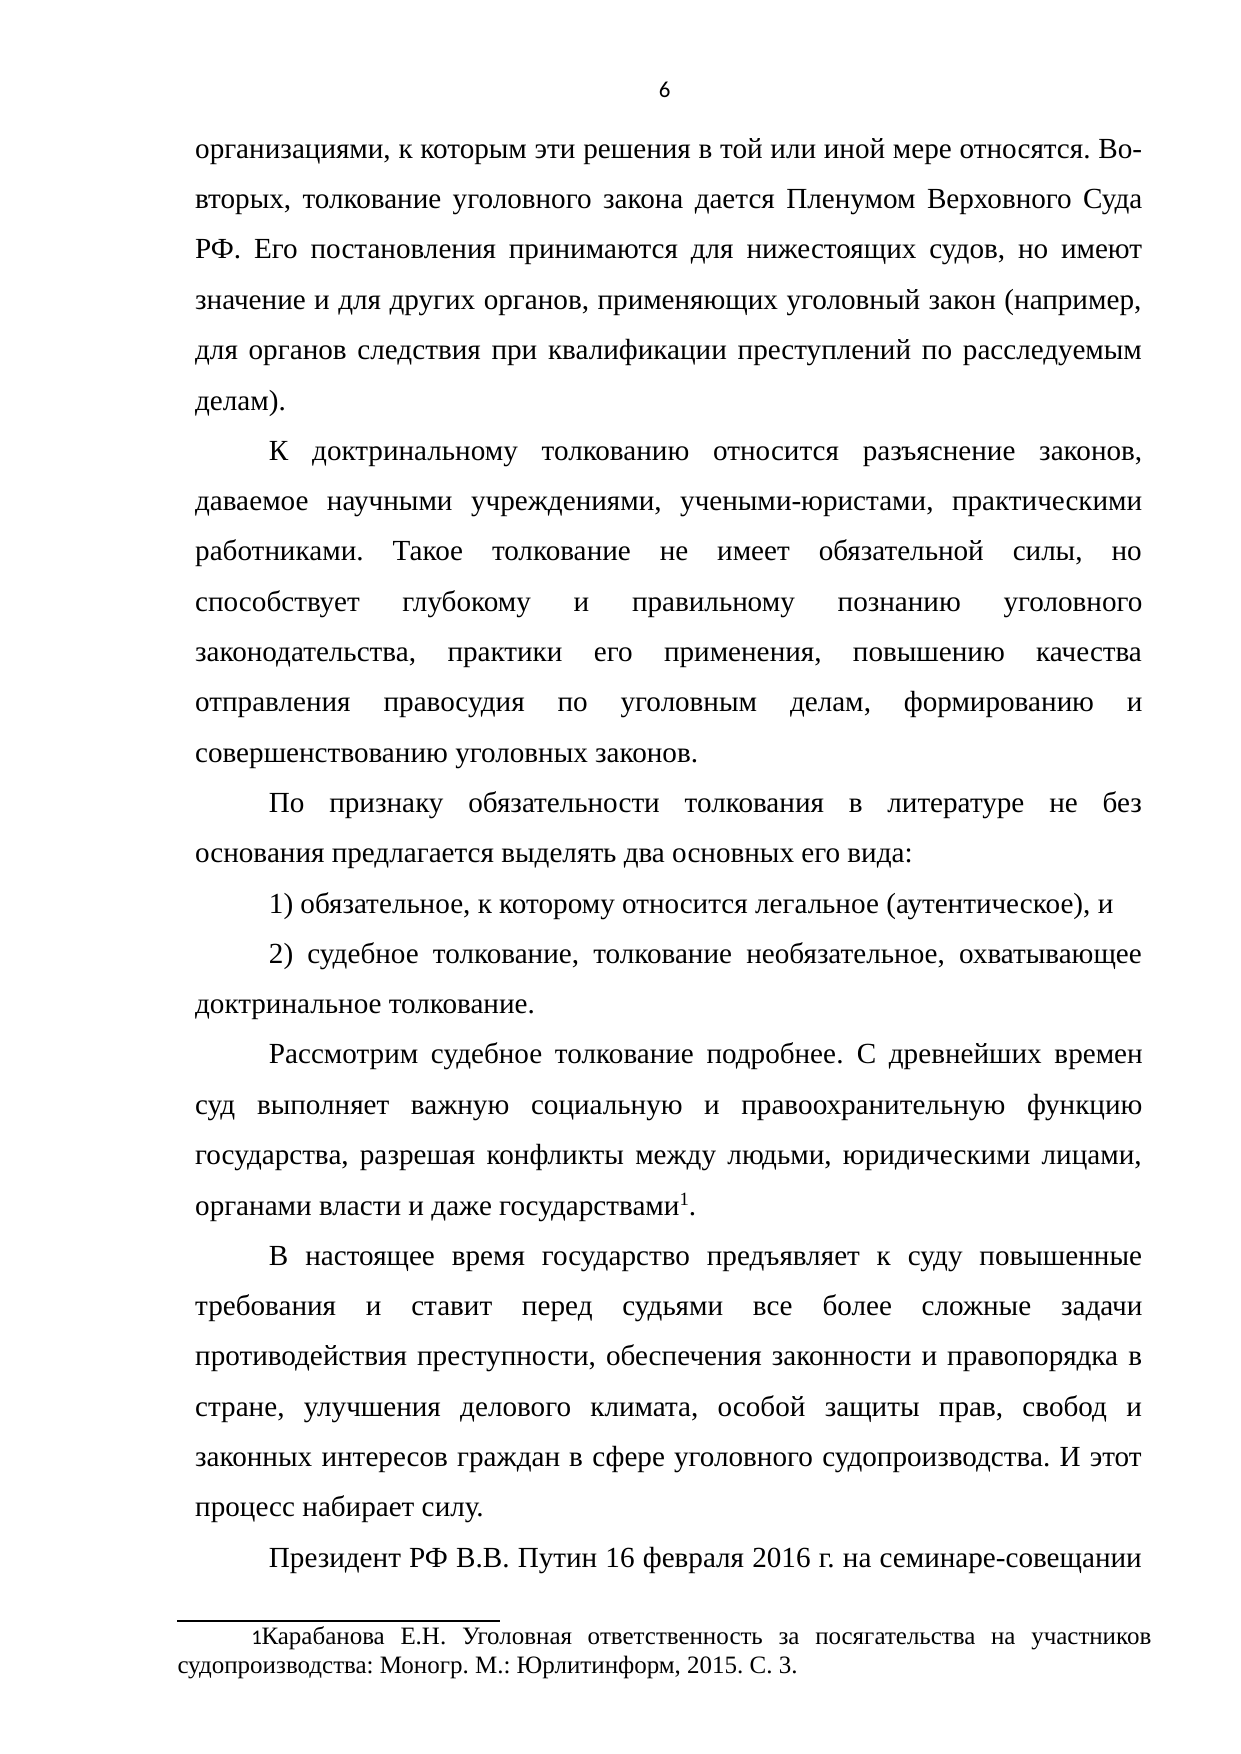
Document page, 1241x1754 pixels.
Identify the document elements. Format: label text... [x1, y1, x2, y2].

text Рассмотрим судебное толкование подробнее. С древнейших времен суд выполняет важную социальную и правоохранительную функцию государства, разрешая конфликты между людьми, юридическими лицами, органами власти и даже государствами. [195, 1037, 1143, 1221]
text В настоящее время государство предъявляет к суду повышенные требования и ставит перед судьями все более сложные задачи противодействия преступности, обеспечения законности и правопорядка в стране, улучшения делового климата, особой защиты прав, свобод и законных интересов граждан в сфере уголовного судопроизводства. И этот процесс набирает силу. [195, 1238, 1143, 1523]
text 1) обязательное, к которому относится легальное (аутентическое), и [195, 886, 1143, 919]
text По признаку обязательности толкования в литературе не без основания предлагается выделять два основных его вида: [195, 785, 1143, 869]
text Карабанова Е.Н. Уголовная ответственность за посягательства на участников судопроизводства: Моногр. М.: Юрлитинформ, 2015. С. 3. [177, 1621, 1152, 1679]
text К доктринальному толкованию относится разъяснение законов, даваемое научными учреждениями, учеными-юристами, практическими работниками. Такое толкование не имеет обязательной силы, но способствует глубокому и правильному познанию уголовного законодательства, практики его применения, повышению качества отправления правосудия по уголовным делам, формированию и совершенствованию уголовных законов. [195, 433, 1143, 768]
text организациями, к которым эти решения в той или иной мере относятся. Во-вторых, толкование уголовного закона дается Пленумом Верховного Суда РФ. Его постановления принимаются для нижестоящих судов, но имеют значение и для других органов, применяющих уголовный закон (например, для органов следствия при квалификации преступлений по расследуемым делам). [195, 131, 1143, 416]
text 2) судебное толкование, толкование необязательное, охватывающее доктринальное толкование. [195, 936, 1143, 1020]
text Президент РФ В.В. Путин 16 февраля 2016 г. на семинаре-совещании [195, 1540, 1143, 1573]
